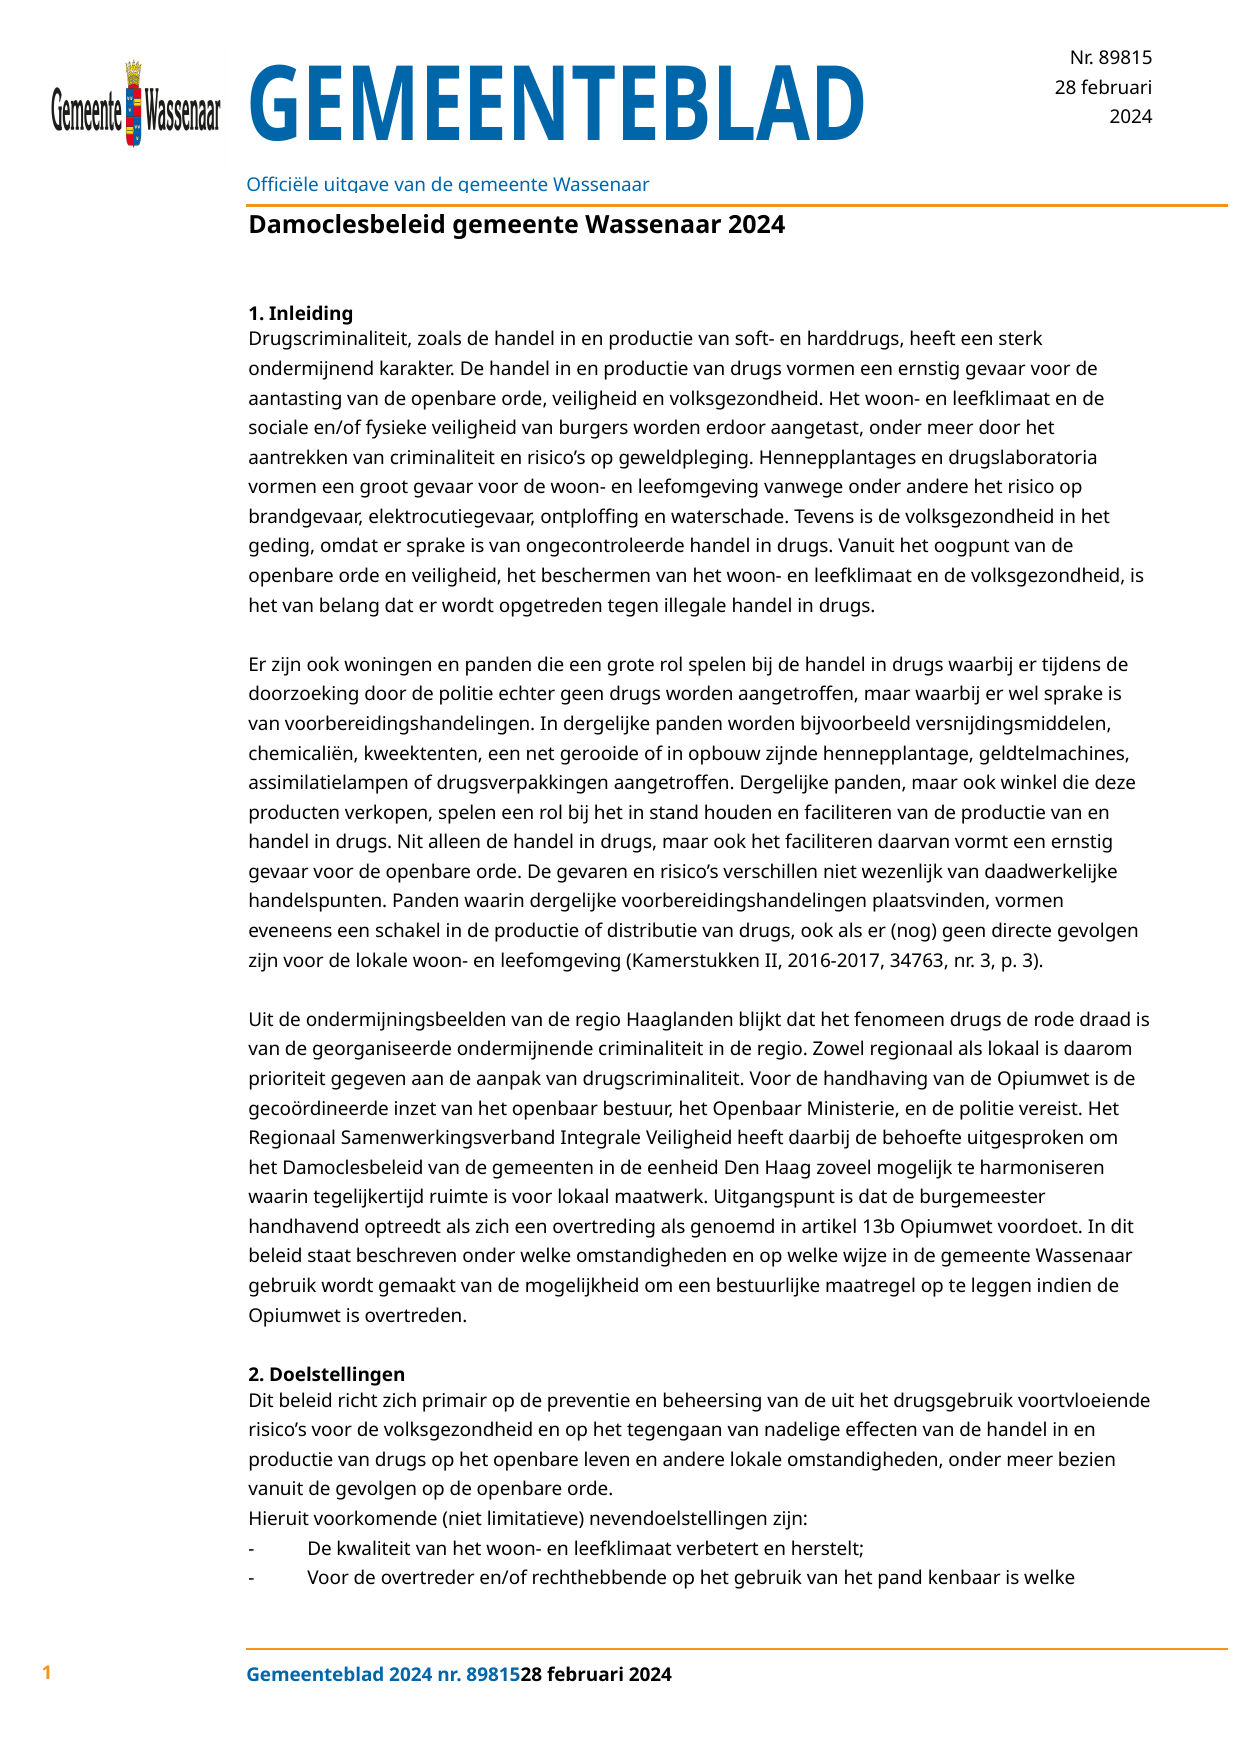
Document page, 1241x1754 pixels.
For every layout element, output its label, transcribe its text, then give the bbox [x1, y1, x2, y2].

text 2. Doelstellingen [248, 1361, 1152, 1387]
text Dit beleid richt zich primair op de preventie en beheersing van de uit het drugsgebruik voortvloeiende risico’s voor de volksgezondheid en op het tegengaan van nadelige effecten van de handel in en productie van drugs op het openbare leven en andere lokale omstandigheden, onder meer bezien vanuit de gevolgen op de openbare orde. [248, 1387, 1152, 1501]
text Drugscriminaliteit, zoals de handel in en productie van soft- en harddrugs, heeft een sterk ondermijnend karakter. De handel in en productie van drugs vormen een ernstig gevaar voor de aantasting van de openbare orde, veiligheid en volksgezondheid. Het woon- en leefklimaat en de sociale en/of fysieke veiligheid van burgers worden erdoor aangetast, onder meer door het aantrekken van criminaliteit en risico’s op geweldpleging. Hennepplantages en drugslaboratoria vormen een groot gevaar voor de woon- en leefomgeving vanwege onder andere het risico op brandgevaar, elektrocutiegevaar, ontploffing en waterschade. Tevens is de volksgezondheid in het geding, omdat er sprake is van ongecontroleerde handel in drugs. Vanuit het oogpunt van de openbare orde en veiligheid, het beschermen van het woon- en leefklimaat en de volksgezondheid, is het van belang dat er wordt opgetreden tegen illegale handel in drugs. [248, 326, 1152, 618]
text Damoclesbeleid gemeente Wassenaar 2024 [248, 207, 1152, 241]
text Er zijn ook woningen en panden die een grote rol spelen bij de handel in drugs waarbij er tijdens de doorzoeking door de politie echter geen drugs worden aangetroffen, maar waarbij er wel sprake is van voorbereidingshandelingen. In dergelijke panden worden bijvoorbeeld versnijdingsmiddelen, chemicaliën, kweektenten, een net gerooide of in opbouw zijnde hennepplantage, geldtelmachines, assimilatielampen of drugsverpakkingen aangetroffen. Dergelijke panden, maar ook winkel die deze producten verkopen, spelen een rol bij het in stand houden en faciliteren van de productie van en handel in drugs. Nit alleen de handel in drugs, maar ook het faciliteren daarvan vormt een ernstig gevaar voor de openbare orde. De gevaren en risico’s verschillen niet wezenlijk van daadwerkelijke handelspunten. Panden waarin dergelijke voorbereidingshandelingen plaatsvinden, vormen eveneens een schakel in de productie of distributie van drugs, ook als er (nog) geen directe gevolgen zijn voor de lokale woon- en leefomgeving (Kamerstukken II, 2016-2017, 34763, nr. 3, p. 3). [248, 651, 1152, 973]
list Voor de overtreder en/of rechthebbende op het gebruik van het pand kenbaar is welke [248, 1564, 1152, 1590]
text 1. Inleiding [248, 300, 1152, 326]
picture [41, 47, 231, 172]
text Uit de ondermijningsbeelden van de regio Haaglanden blijkt dat het fenomeen drugs de rode draad is van de georganiseerde ondermijnende criminaliteit in de regio. Zowel regionaal als lokaal is daarom prioriteit gegeven aan de aanpak van drugscriminaliteit. Voor de handhaving van de Opiumwet is de gecoördineerde inzet van het openbaar bestuur, het Openbaar Ministerie, en de politie vereist. Het Regionaal Samenwerkingsverband Integrale Veiligheid heeft daarbij de behoefte uitgesproken om het Damoclesbeleid van de gemeenten in de eenheid Den Haag zoveel mogelijk te harmoniseren waarin tegelijkertijd ruimte is voor lokaal maatwerk. Uitgangspunt is dat de burgemeester handhavend optreedt als zich een overtreding als genoemd in artikel 13b Opiumwet voordoet. In dit beleid staat beschreven onder welke omstandigheden en op welke wijze in de gemeente Wassenaar gebruik wordt gemaakt van de mogelijkheid om een bestuurlijke maatregel op te leggen indien de Opiumwet is overtreden. [248, 1006, 1152, 1328]
text Hieruit voorkomende (niet limitatieve) nevendoelstellingen zijn: [248, 1505, 1152, 1531]
list De kwaliteit van het woon- en leefklimaat verbetert en herstelt; [248, 1535, 1152, 1560]
